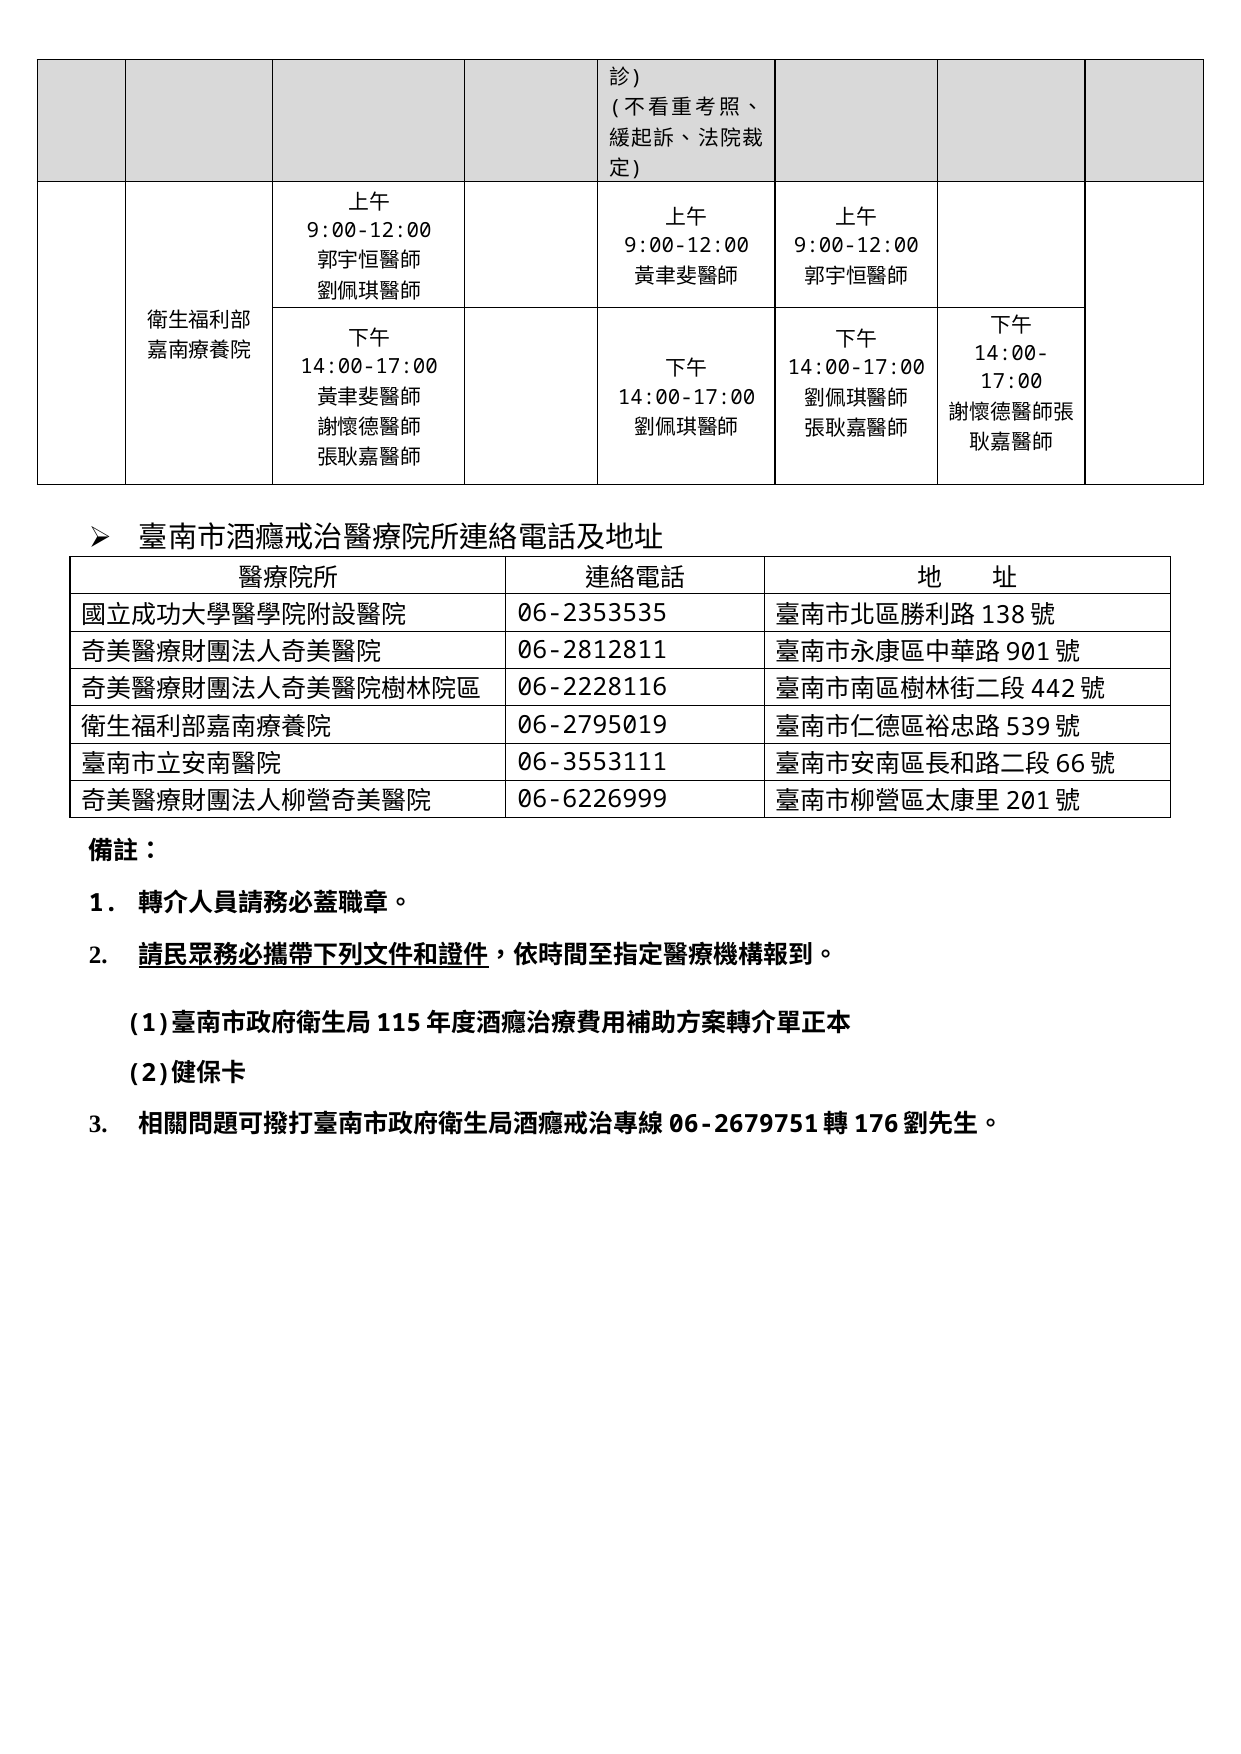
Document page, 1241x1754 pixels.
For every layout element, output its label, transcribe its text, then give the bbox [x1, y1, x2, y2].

table_header 連絡電話 [506, 557, 764, 593]
table_cell [126, 60, 272, 181]
table_header 地 址 [765, 557, 1170, 593]
table_cell 上午 9:00-12:00 黃聿斐醫師 [598, 182, 774, 307]
table_cell 下午 14:00-17:00 黃聿斐醫師 謝懷德醫師 張耿嘉醫師 [273, 308, 464, 484]
table_cell [1086, 182, 1203, 484]
table_cell 臺南市立安南醫院 [71, 744, 505, 780]
table_cell [776, 60, 937, 181]
table_cell 臺南市仁德區裕忠路539號 [765, 706, 1170, 742]
table_cell [465, 182, 597, 307]
table_cell 06-3553111 [506, 744, 764, 780]
table_cell [1086, 60, 1203, 181]
table_cell [38, 182, 125, 484]
table_cell 臺南市南區樹林街二段442號 [765, 669, 1170, 705]
table_cell 下午 14:00-17:00 謝懷德醫師張耿嘉醫師 [938, 308, 1084, 484]
table_cell [273, 60, 464, 181]
list 轉介人員請務必蓋職章。 [89, 870, 1060, 922]
table_cell 06-2795019 [506, 706, 764, 742]
table_cell 06-6226999 [506, 781, 764, 817]
table_cell [38, 60, 125, 181]
table_cell 下午 14:00-17:00 劉佩琪醫師 張耿嘉醫師 [776, 308, 937, 484]
table_header 醫療院所 [71, 557, 505, 593]
table_cell 奇美醫療財團法人柳營奇美醫院 [71, 781, 505, 817]
table_cell 06-2353535 [506, 594, 764, 631]
table_cell [465, 308, 597, 484]
table_cell 國立成功大學醫學院附設醫院 [71, 594, 505, 631]
table_cell 上午 9:00-12:00 郭宇恒醫師 劉佩琪醫師 [273, 182, 464, 307]
list 臺南市酒癮戒治醫療院所連絡電話及地址 [89, 514, 1152, 556]
text (2)健保卡 [126, 1041, 1152, 1091]
table_cell 06-2812811 [506, 632, 764, 668]
table_cell 臺南市永康區中華路901號 [765, 632, 1170, 668]
table_cell 臺南市北區勝利路138號 [765, 594, 1170, 631]
table_cell [938, 182, 1084, 307]
text (1)臺南市政府衛生局115年度酒癮治療費用補助方案轉介單正本 [126, 991, 1152, 1041]
table_cell [465, 60, 597, 181]
table_cell 奇美醫療財團法人奇美醫院 [71, 632, 505, 668]
table_cell 06-2228116 [506, 669, 764, 705]
table_cell 衛生福利部 嘉南療養院 [126, 182, 272, 484]
list 請民眾務必攜帶下列文件和證件，依時間至指定醫療機構報到。 [89, 922, 1060, 974]
table_cell 臺南市柳營區太康里201號 [765, 781, 1170, 817]
table_cell 下午 14:00-17:00 劉佩琪醫師 [598, 308, 774, 484]
table_cell 奇美醫療財團法人奇美醫院樹林院區 [71, 669, 505, 705]
table_cell 上午 9:00-12:00 郭宇恒醫師 [776, 182, 937, 307]
table_cell 衛生福利部嘉南療養院 [71, 706, 505, 742]
table_cell 診) (不看重考照、緩起訴、法院裁定) [598, 60, 774, 181]
table_cell [938, 60, 1084, 181]
list 相關問題可撥打臺南市政府衛生局酒癮戒治專線06-2679751轉176劉先生。 [89, 1091, 1060, 1143]
text 備註： [89, 818, 1060, 870]
table_cell 臺南市安南區長和路二段66號 [765, 744, 1170, 780]
